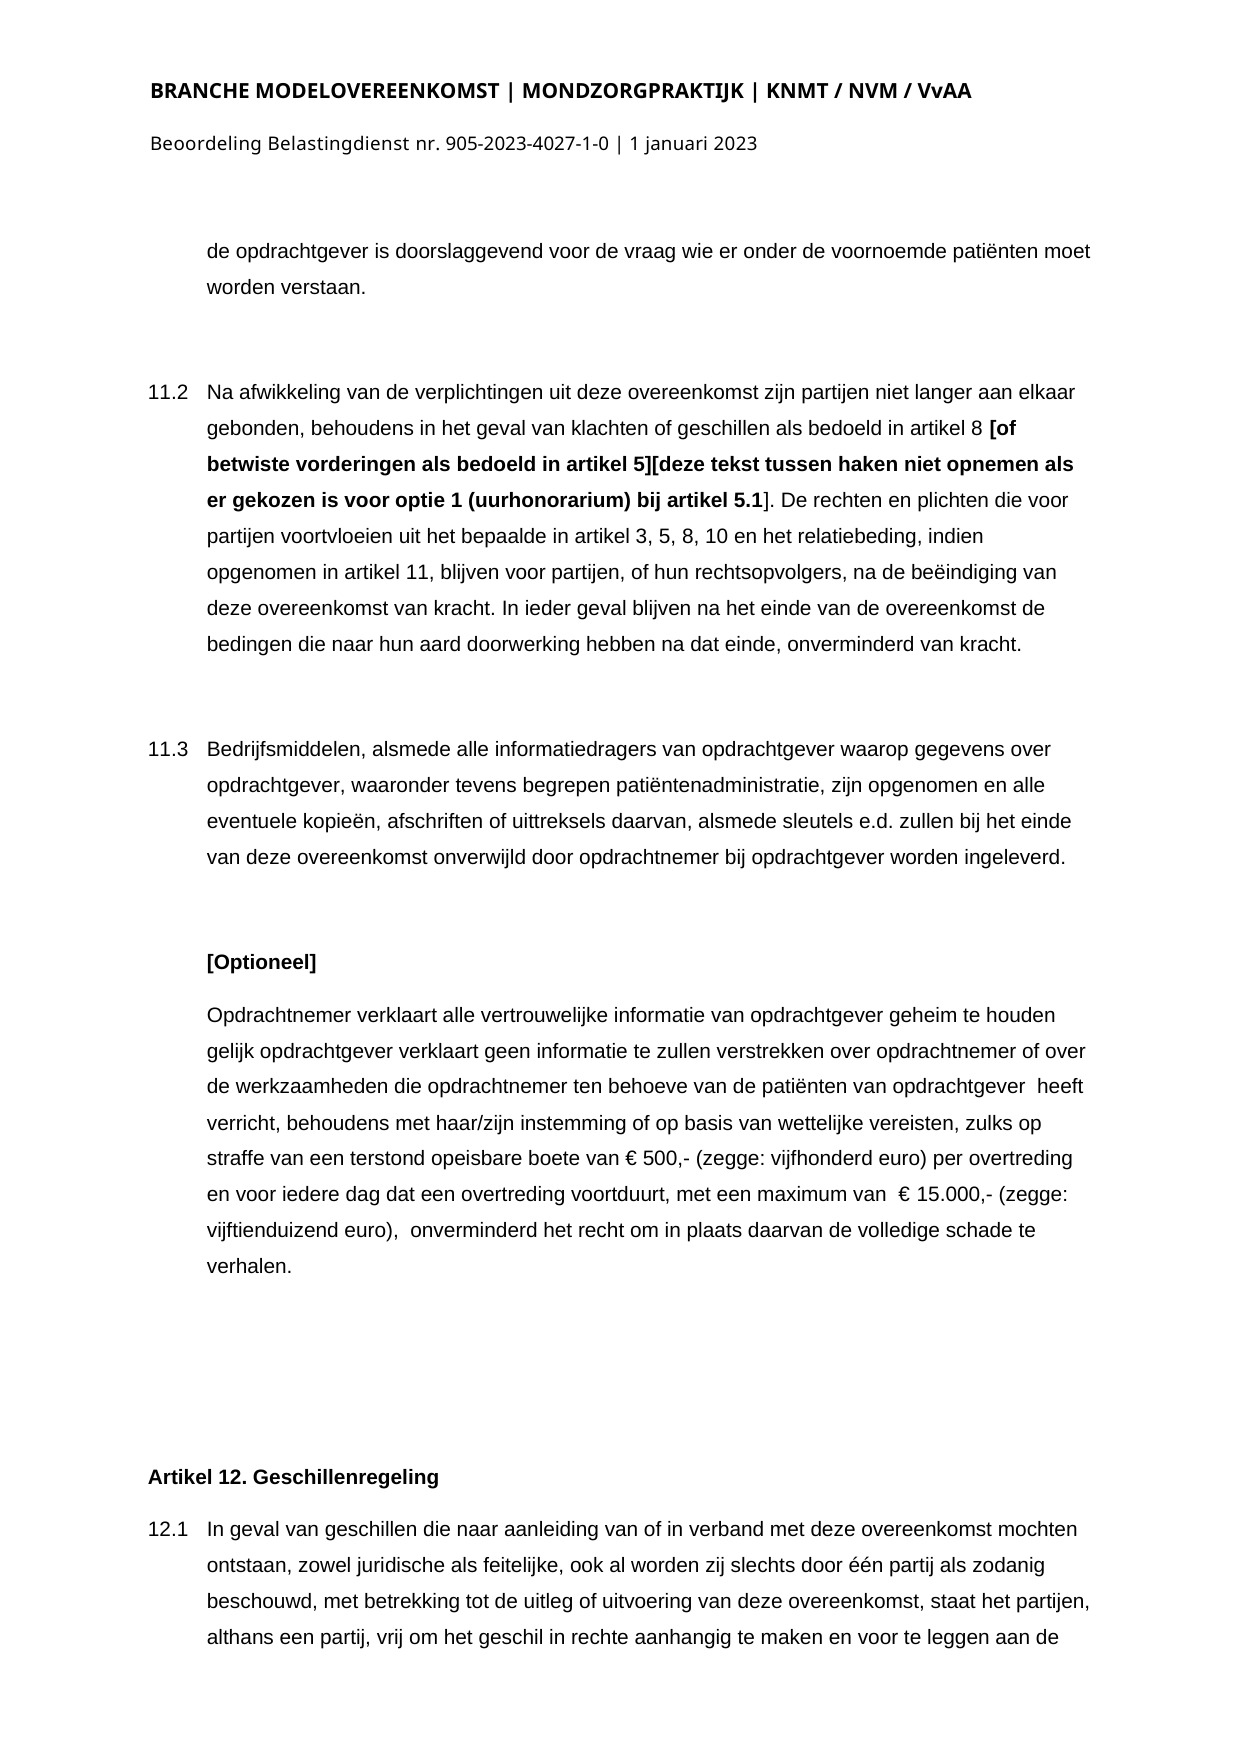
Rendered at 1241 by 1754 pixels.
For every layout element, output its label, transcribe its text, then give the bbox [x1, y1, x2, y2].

text 12.1 In geval van geschillen die naar aanleiding van of in verband met deze overeenkomst mochten ontstaan, zowel juridische als feitelijke, ook al worden zij slechts door één partij als zodanig beschouwd, met betrekking tot de uitleg of uitvoering van deze overeenkomst, staat het partijen, althans een partij, vrij om het geschil in rechte aanhangig te maken en voor te leggen aan de [148, 1517, 1093, 1649]
text de opdrachtgever is doorslaggevend voor de vraag wie er onder de voornoemde patiënten moet worden verstaan. [207, 239, 1093, 299]
text 11.3 Bedrijfsmiddelen, alsmede alle informatiedragers van opdrachtgever waarop gegevens over opdrachtgever, waaronder tevens begrepen patiëntenadministratie, zijn opgenomen en alle eventuele kopieën, afschriften of uittreksels daarvan, alsmede sleutels e.d. zullen bij het einde van deze overeenkomst onverwijld door opdrachtnemer bij opdrachtgever worden ingeleverd. [148, 737, 1093, 869]
text [Optioneel] [207, 950, 1093, 974]
text 11.2 Na afwikkeling van de verplichtingen uit deze overeenkomst zijn partijen niet langer aan elkaar gebonden, behoudens in het geval van klachten of geschillen als bedoeld in artikel 8 [of betwiste vorderingen als bedoeld in artikel 5][deze tekst tussen haken niet opnemen als er gekozen is voor optie 1 (uurhonorarium) bij artikel 5.1]. De rechten en plichten die voor partijen voortvloeien uit het bepaalde in artikel 3, 5, 8, 10 en het relatiebeding, indien opgenomen in artikel 11, blijven voor partijen, of hun rechtsopvolgers, na de beëindiging van deze overeenkomst van kracht. In ieder geval blijven na het einde van de overeenkomst de bedingen die naar hun aard doorwerking hebben na dat einde, onverminderd van kracht. [148, 380, 1093, 656]
text Opdrachtnemer verklaart alle vertrouwelijke informatie van opdrachtgever geheim te houden gelijk opdrachtgever verklaart geen informatie te zullen verstrekken over opdrachtnemer of over de werkzaamheden die opdrachtnemer ten behoeve van de patiënten van opdrachtgever heeft verricht, behoudens met haar/zijn instemming of op basis van wettelijke vereisten, zulks op straffe van een terstond opeisbare boete van € 500,- (zegge: vijfhonderd euro) per overtreding en voor iedere dag dat een overtreding voortduurt, met een maximum van € 15.000,- (zegge: vijftienduizend euro), onverminderd het recht om in plaats daarvan de volledige schade te verhalen. [207, 1002, 1093, 1278]
text Artikel 12. Geschillenregeling [148, 1464, 1093, 1488]
